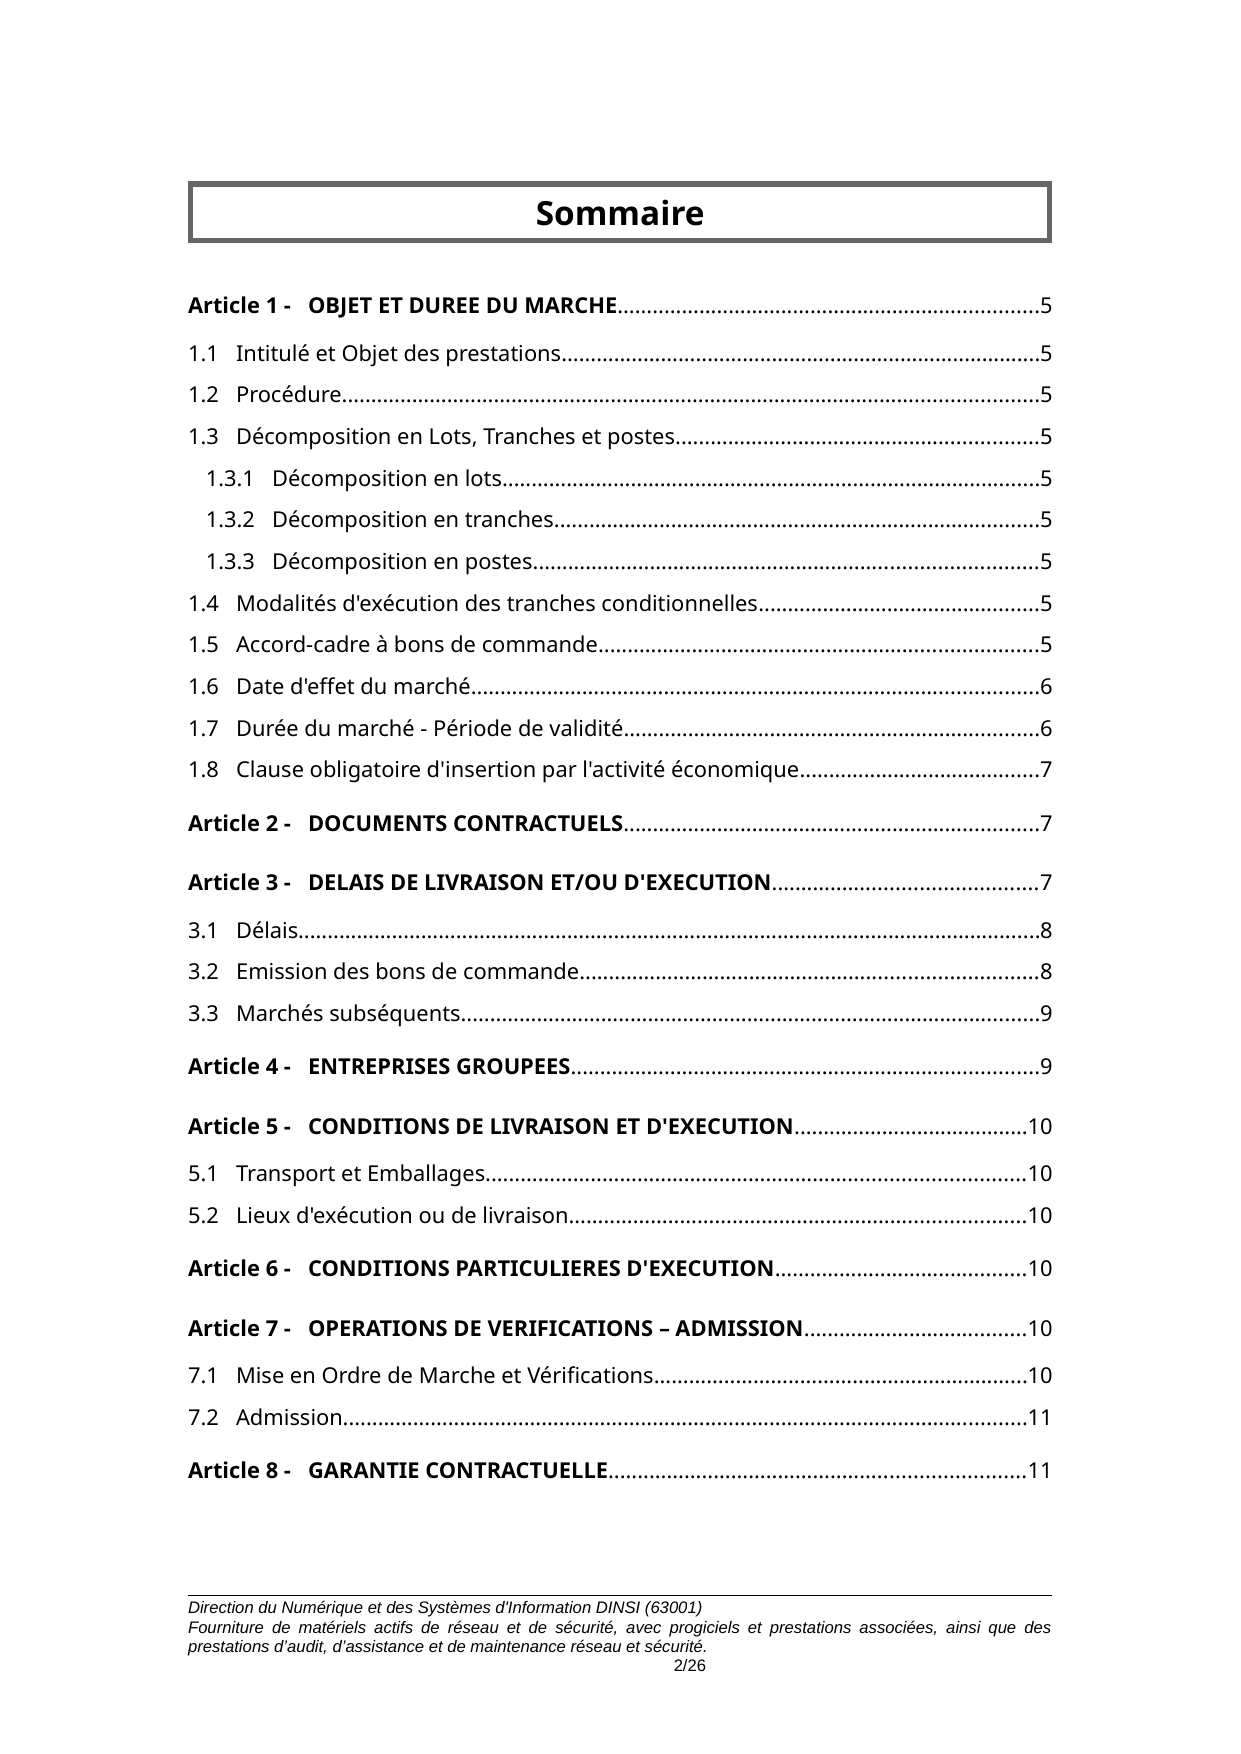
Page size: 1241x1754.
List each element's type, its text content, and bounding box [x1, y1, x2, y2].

text 7.2 Admission 11 [188, 1402, 1052, 1431]
text 7.1 Mise en Ordre de Marche et Vérifications 10 [188, 1360, 1052, 1390]
text Article 1 - OBJET ET DUREE DU MARCHE 5 [188, 290, 1052, 320]
text 1.5 Accord-cadre à bons de commande 5 [188, 629, 1052, 659]
text 1.1 Intitulé et Objet des prestations 5 [188, 338, 1052, 367]
text 1.3.2 Décomposition en tranches 5 [206, 504, 1052, 534]
text Article 2 - DOCUMENTS CONTRACTUELS 7 [188, 808, 1052, 838]
subtitle Sommaire [193, 187, 1047, 238]
text 1.4 Modalités d'exécution des tranches conditionnelles 5 [188, 588, 1052, 617]
text 1.3 Décomposition en Lots, Tranches et postes 5 [188, 421, 1052, 451]
text 1.7 Durée du marché - Période de validité 6 [188, 713, 1052, 742]
text Article 4 - ENTREPRISES GROUPEES 9 [188, 1051, 1052, 1081]
text 1.3.3 Décomposition en postes 5 [206, 546, 1052, 576]
text 1.6 Date d'effet du marché 6 [188, 671, 1052, 701]
text Article 7 - OPERATIONS DE VERIFICATIONS – ADMISSION 10 [188, 1312, 1052, 1342]
text 3.2 Emission des bons de commande 8 [188, 956, 1052, 986]
text 5.2 Lieux d'exécution ou de livraison 10 [188, 1200, 1052, 1229]
text 3.1 Délais 8 [188, 914, 1052, 944]
text 1.8 Clause obligatoire d'insertion par l'activité économique 7 [188, 754, 1052, 784]
text 5.1 Transport et Emballages 10 [188, 1158, 1052, 1188]
text 1.2 Procédure 5 [188, 379, 1052, 409]
text 1.3.1 Décomposition en lots 5 [206, 463, 1052, 492]
text Article 6 - CONDITIONS PARTICULIERES D'EXECUTION 10 [188, 1253, 1052, 1283]
text Article 5 - CONDITIONS DE LIVRAISON ET D'EXECUTION 10 [188, 1111, 1052, 1140]
text Article 3 - DELAIS DE LIVRAISON ET/OU D'EXECUTION 7 [188, 867, 1052, 897]
text Article 8 - GARANTIE CONTRACTUELLE 11 [188, 1455, 1052, 1485]
text 3.3 Marchés subséquents 9 [188, 998, 1052, 1028]
